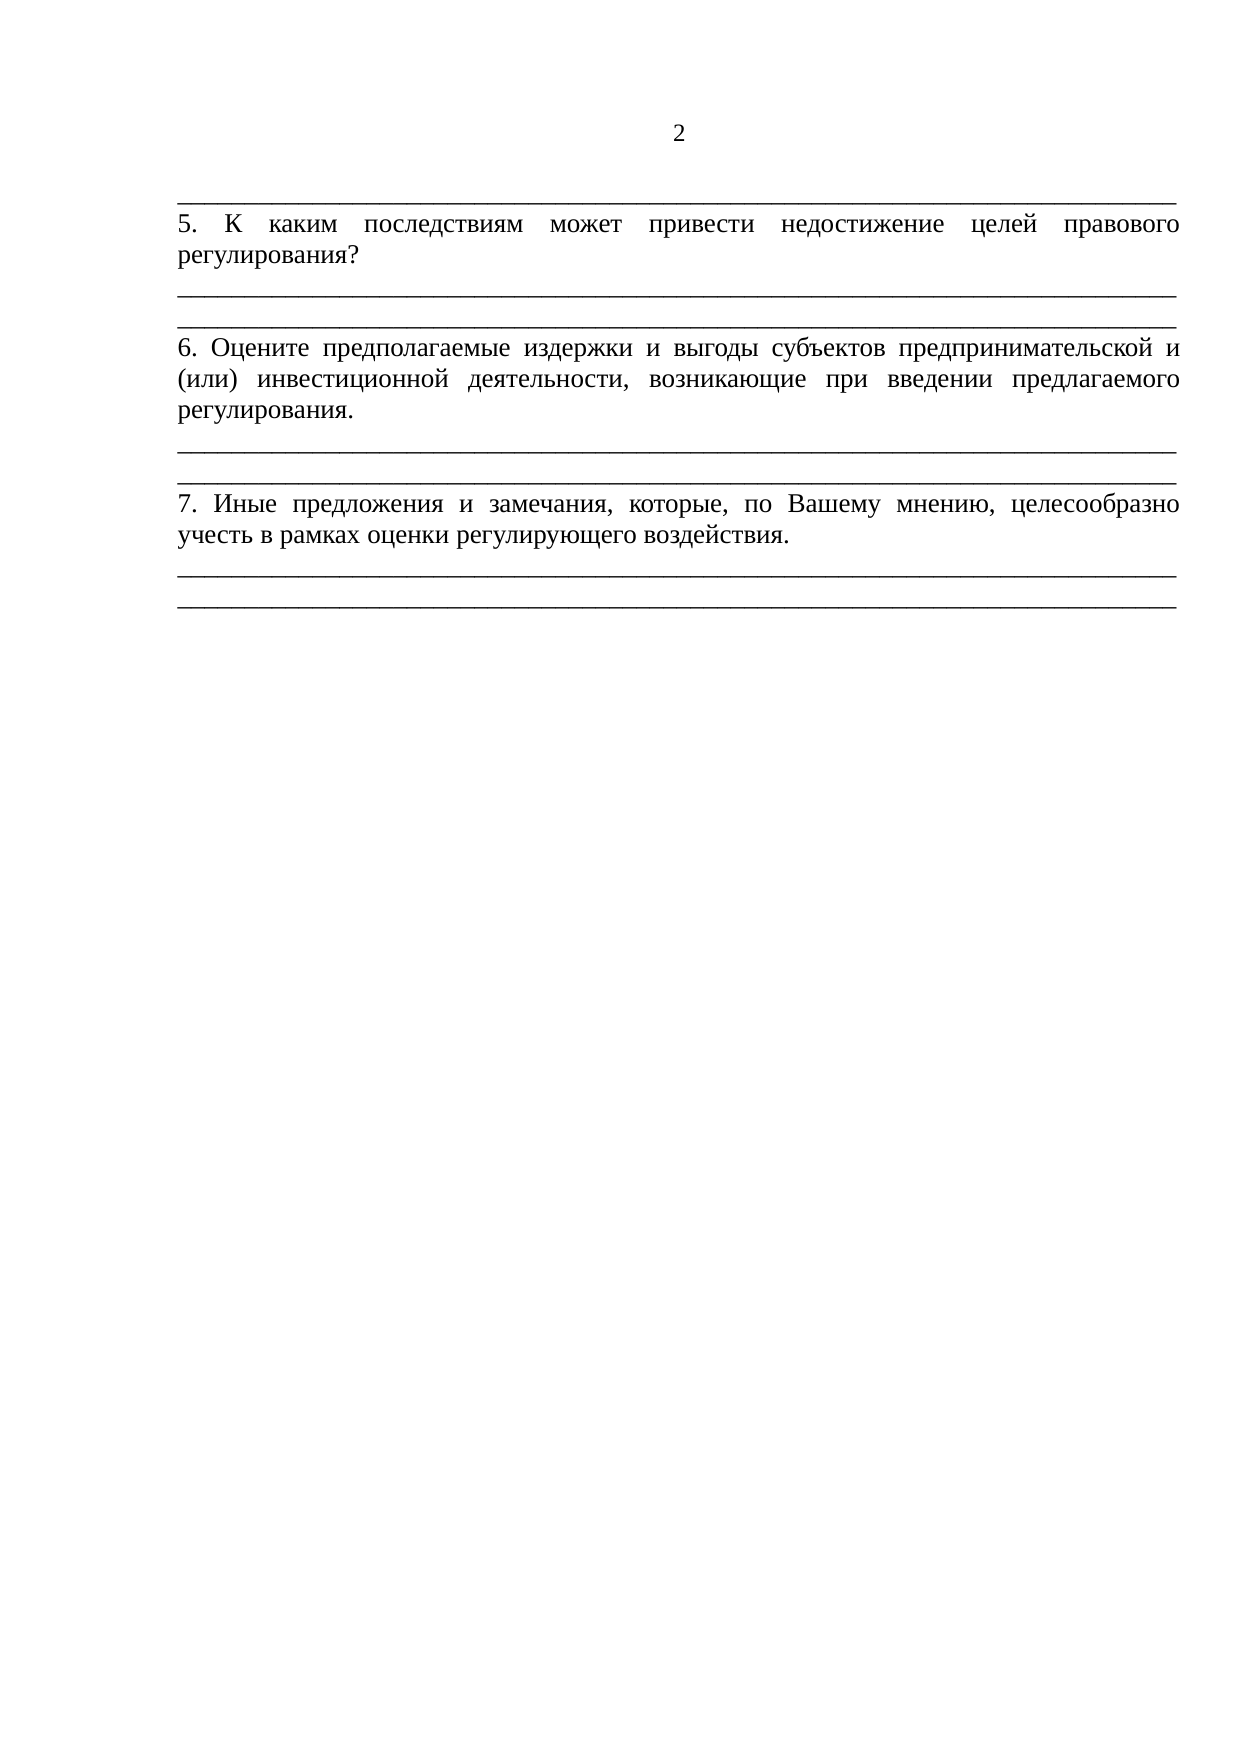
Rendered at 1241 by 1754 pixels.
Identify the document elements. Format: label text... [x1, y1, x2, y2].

text 7. Иные предложения и замечания, которые, по Вашему мнению, целесообразно учесть в рамках оценки регулирующего воздействия. [177, 487, 1181, 549]
text __________________________________________________________________________ [177, 301, 1181, 332]
text __________________________________________________________________________ [177, 549, 1181, 580]
text 5. К каким последствиям может привести недостижение целей правового регулирования? [177, 208, 1181, 270]
text __________________________________________________________________________ [177, 580, 1181, 611]
text __________________________________________________________________________ [177, 270, 1181, 301]
text __________________________________________________________________________ [177, 177, 1181, 208]
text __________________________________________________________________________ [177, 456, 1181, 487]
text 6. Оцените предполагаемые издержки и выгоды субъектов предпринимательской и (или) инвестиционной деятельности, возникающие при введении предлагаемого регулирования. [177, 332, 1181, 425]
text __________________________________________________________________________ [177, 425, 1181, 456]
